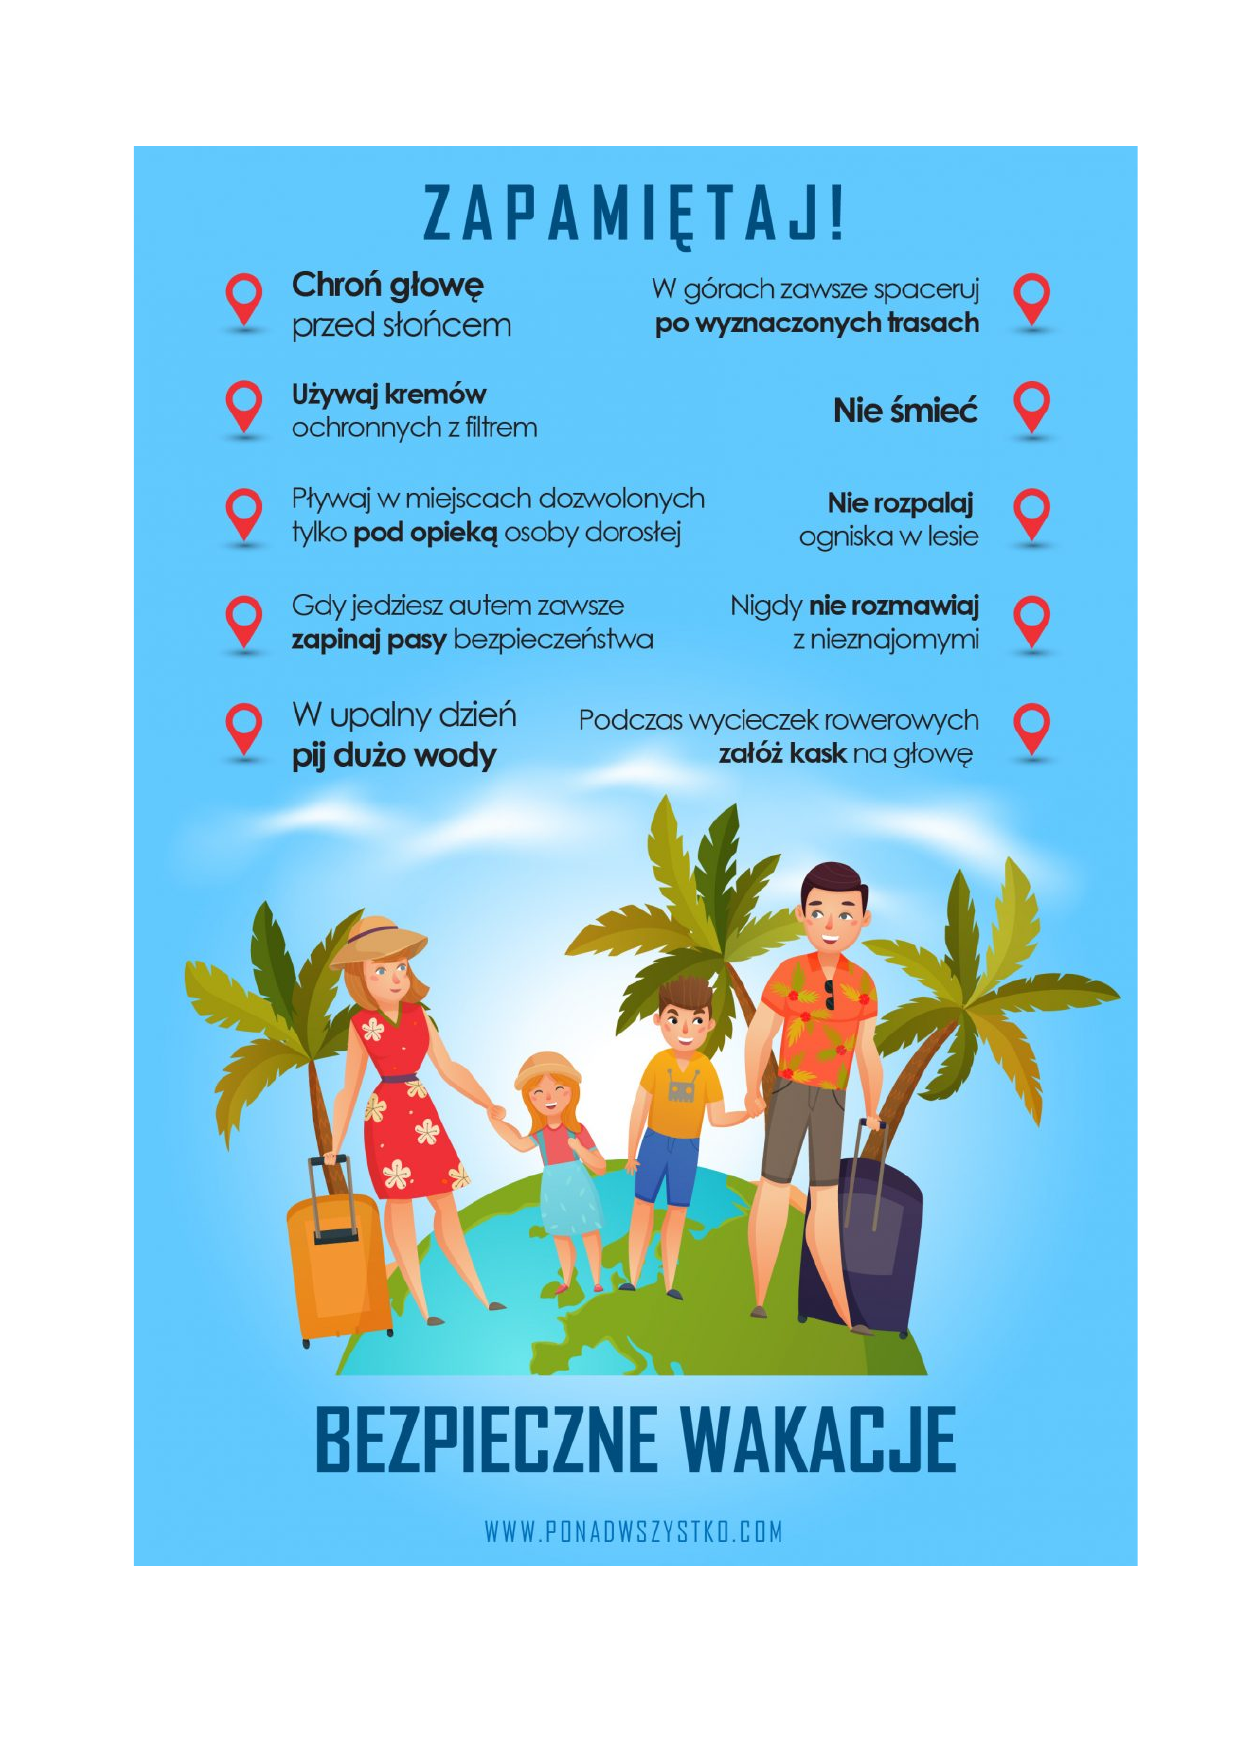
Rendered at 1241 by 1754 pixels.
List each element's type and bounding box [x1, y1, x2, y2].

picture [133, 146, 1138, 1566]
